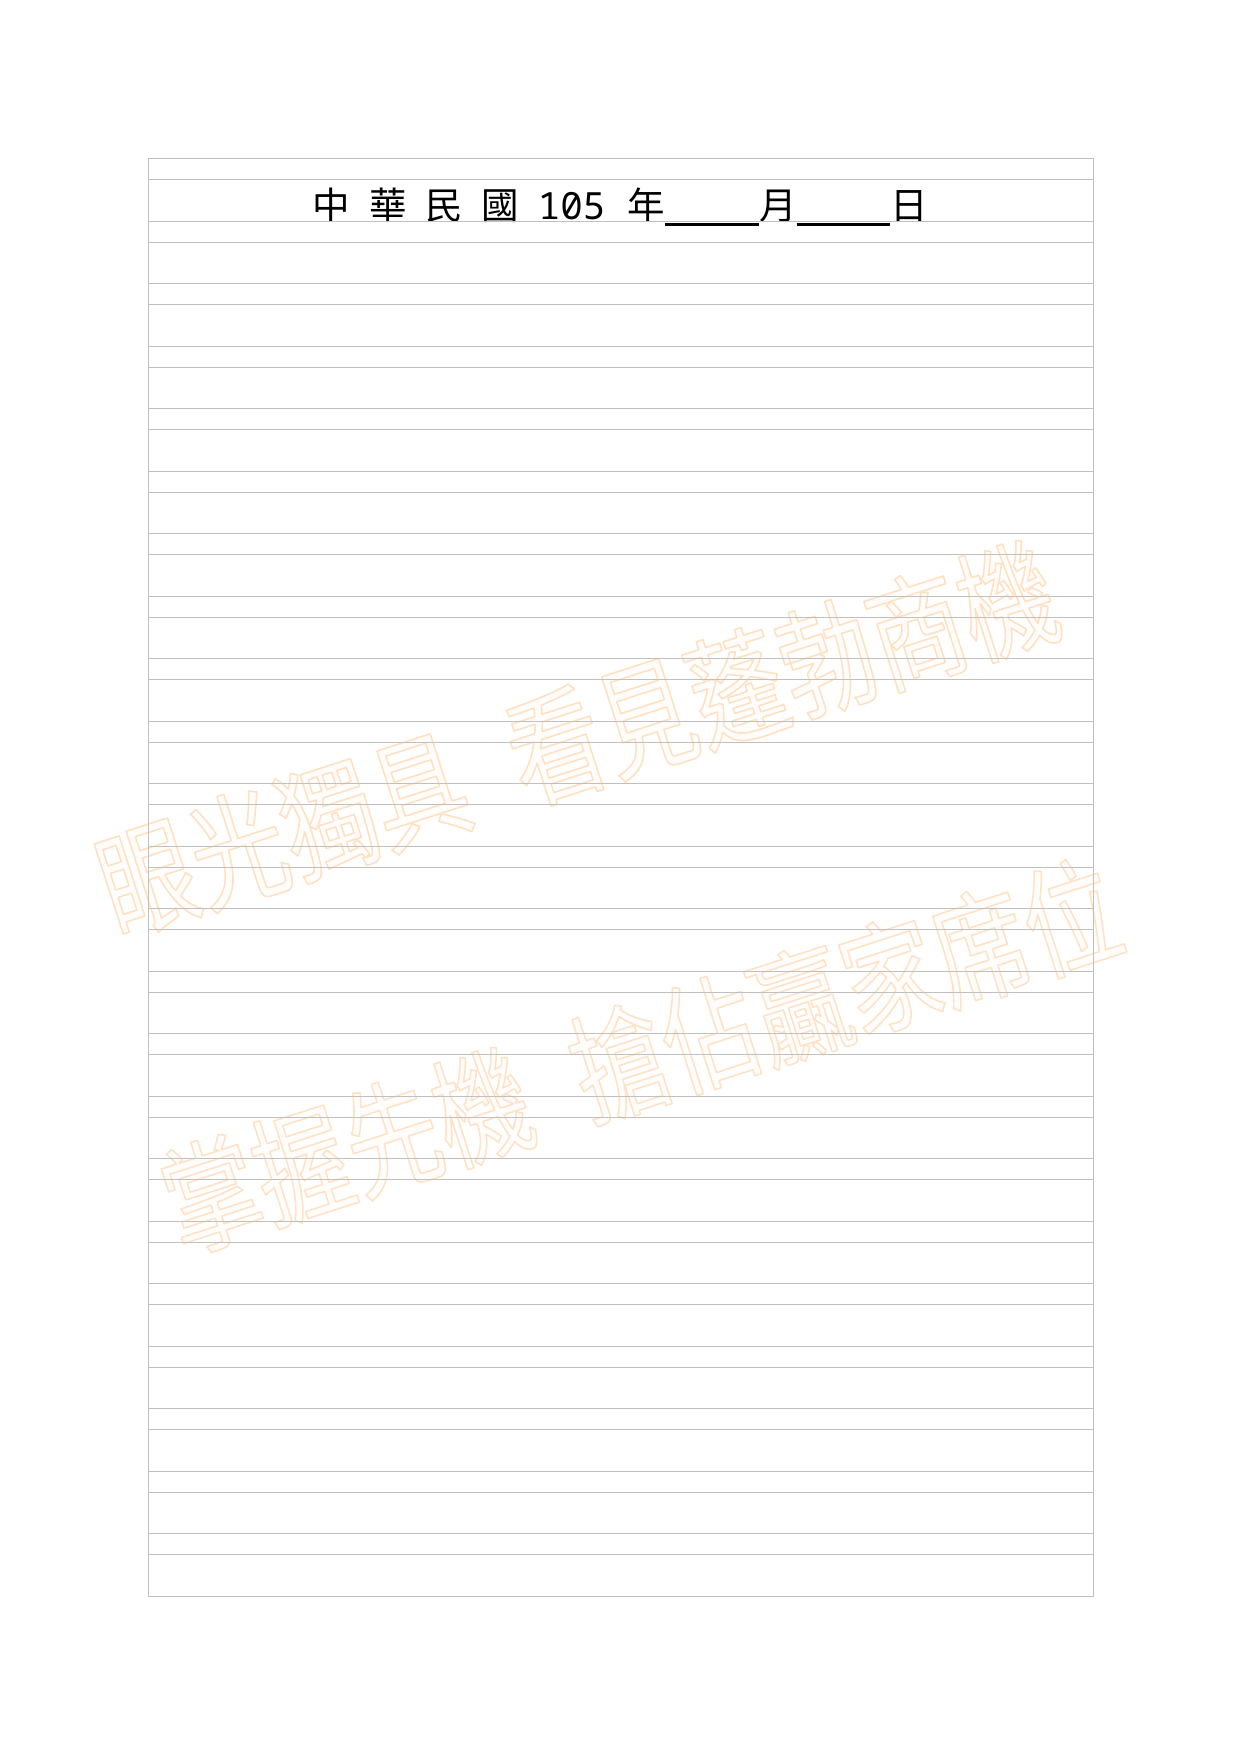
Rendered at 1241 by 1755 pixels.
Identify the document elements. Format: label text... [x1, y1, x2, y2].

text [149, 159, 1093, 179]
text [149, 222, 1093, 235]
text 中 華 民 國 105 年 月 日 [149, 180, 1093, 221]
